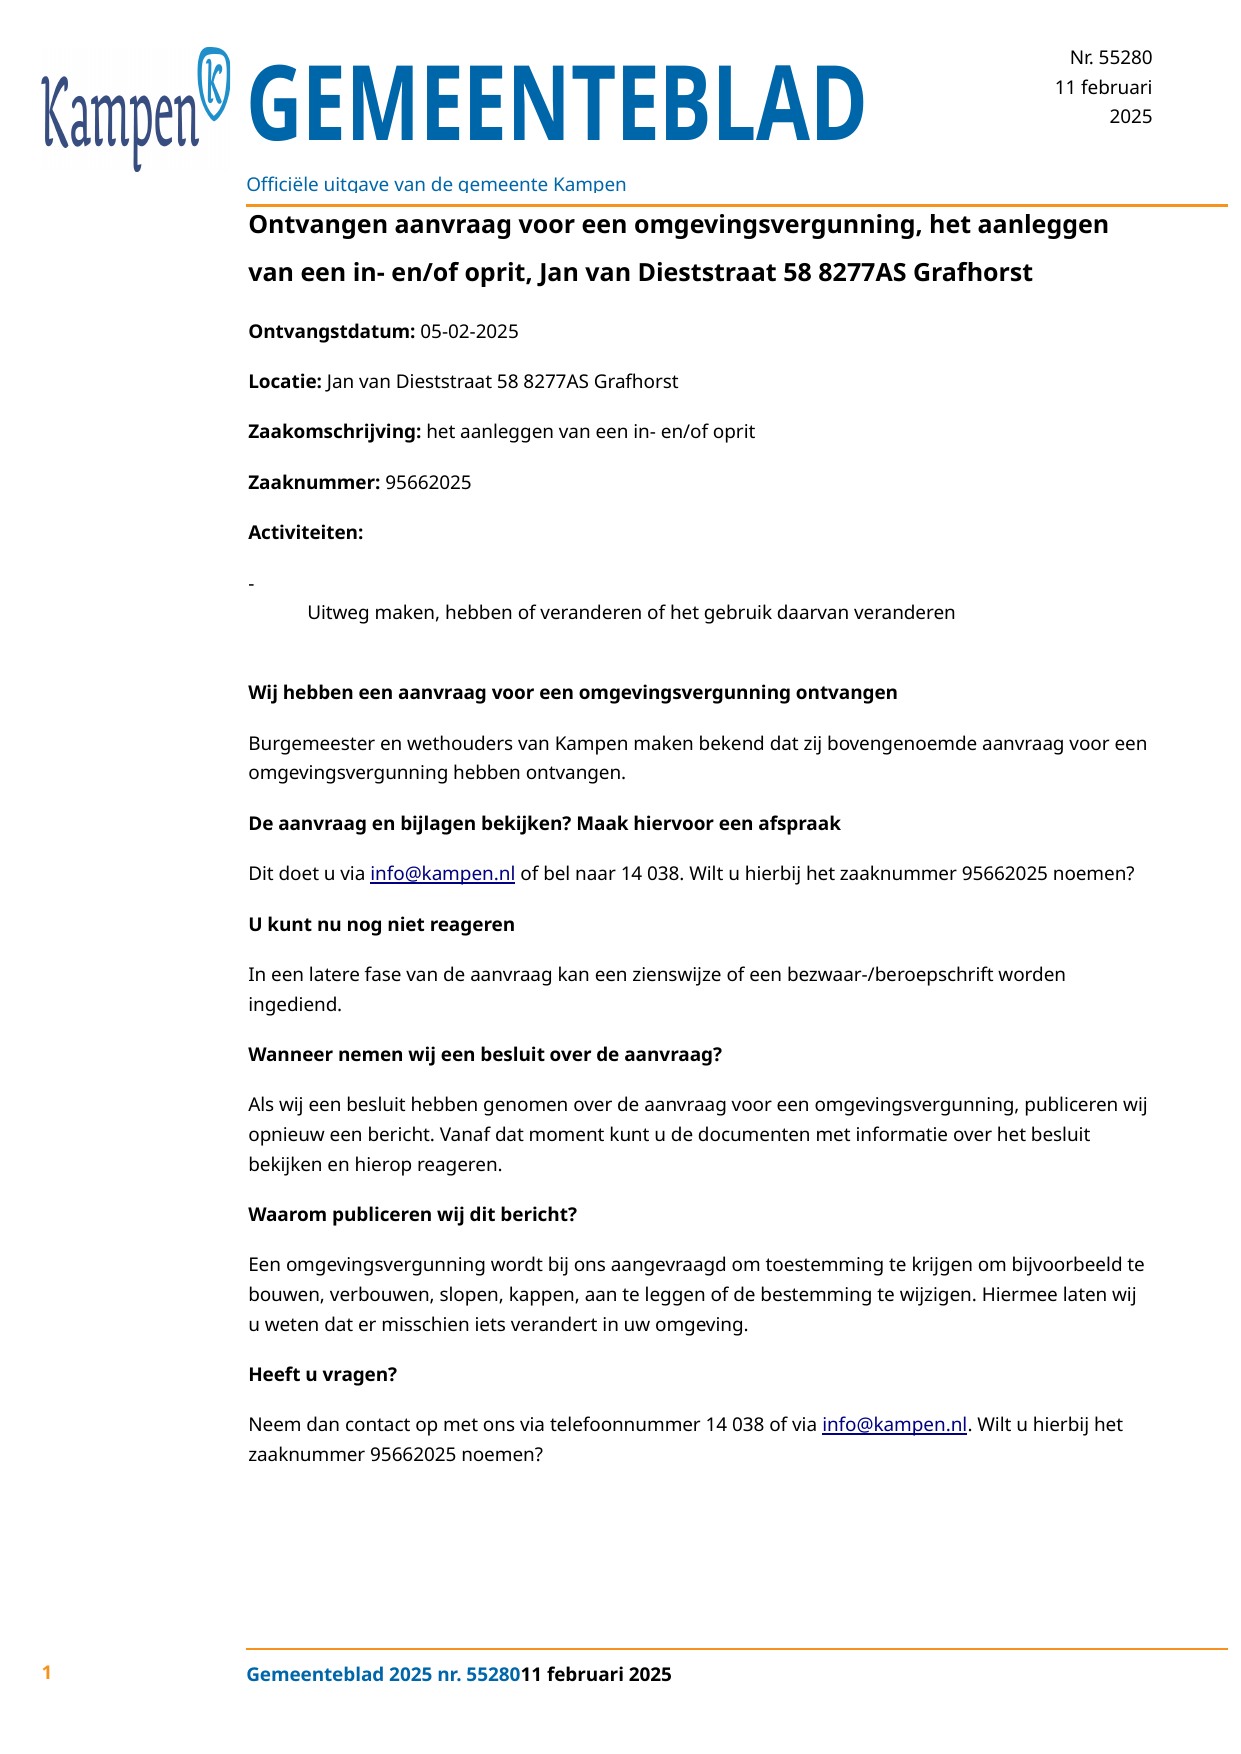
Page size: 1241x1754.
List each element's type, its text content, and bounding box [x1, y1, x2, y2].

text Dit doet u via info@kampen.nl of bel naar 14 038. Wilt u hierbij het zaaknummer 95662025 noemen? [248, 860, 1152, 886]
text Wanneer nemen wij een besluit over de aanvraag? [248, 1041, 1152, 1067]
text Waarom publiceren wij dit bericht? [248, 1201, 1152, 1227]
list Uitweg maken, hebben of veranderen of het gebruik daarvan veranderen [248, 599, 1152, 625]
text Wij hebben een aanvraag voor een omgevingsvergunning ontvangen [248, 679, 1152, 705]
text Locatie: Jan van Dieststraat 58 8277AS Grafhorst [248, 368, 1152, 394]
text Zaaknummer: 95662025 [248, 469, 1152, 495]
text Activiteiten: [248, 519, 1152, 545]
text Als wij een besluit hebben genomen over de aanvraag voor een omgevingsvergunning, publiceren wij opnieuw een bericht. Vanaf dat moment kunt u de documenten met informatie over het besluit bekijken en hierop reageren. [248, 1092, 1152, 1177]
text Ontvangstdatum: 05-02-2025 [248, 318, 1152, 344]
text Een omgevingsvergunning wordt bij ons aangevraagd om toestemming te krijgen om bijvoorbeeld te bouwen, verbouwen, slopen, kappen, aan te leggen of de bestemming te wijzigen. Hiermee laten wij u weten dat er misschien iets verandert in uw omgeving. [248, 1252, 1152, 1337]
text Burgemeester en wethouders van Kampen maken bekend dat zij bovengenoemde aanvraag voor een omgevingsvergunning hebben ontvangen. [248, 730, 1152, 785]
text U kunt nu nog niet reageren [248, 911, 1152, 937]
text In een latere fase van de aanvraag kan een zienswijze of een bezwaar-/beroepschrift worden ingediend. [248, 961, 1152, 1017]
text Ontvangen aanvraag voor een omgevingsvergunning, het aanleggen van een in- en/of oprit, Jan van Dieststraat 58 8277AS Grafhorst [248, 207, 1152, 288]
picture [41, 47, 231, 172]
text Neem dan contact op met ons via telefoonnummer 14 038 of via info@kampen.nl. Wilt u hierbij het zaaknummer 95662025 noemen? [248, 1412, 1152, 1467]
text Zaakomschrijving: het aanleggen van een in- en/of oprit [248, 419, 1152, 444]
text Heeft u vragen? [248, 1361, 1152, 1387]
text De aanvraag en bijlagen bekijken? Maak hiervoor een afspraak [248, 810, 1152, 836]
